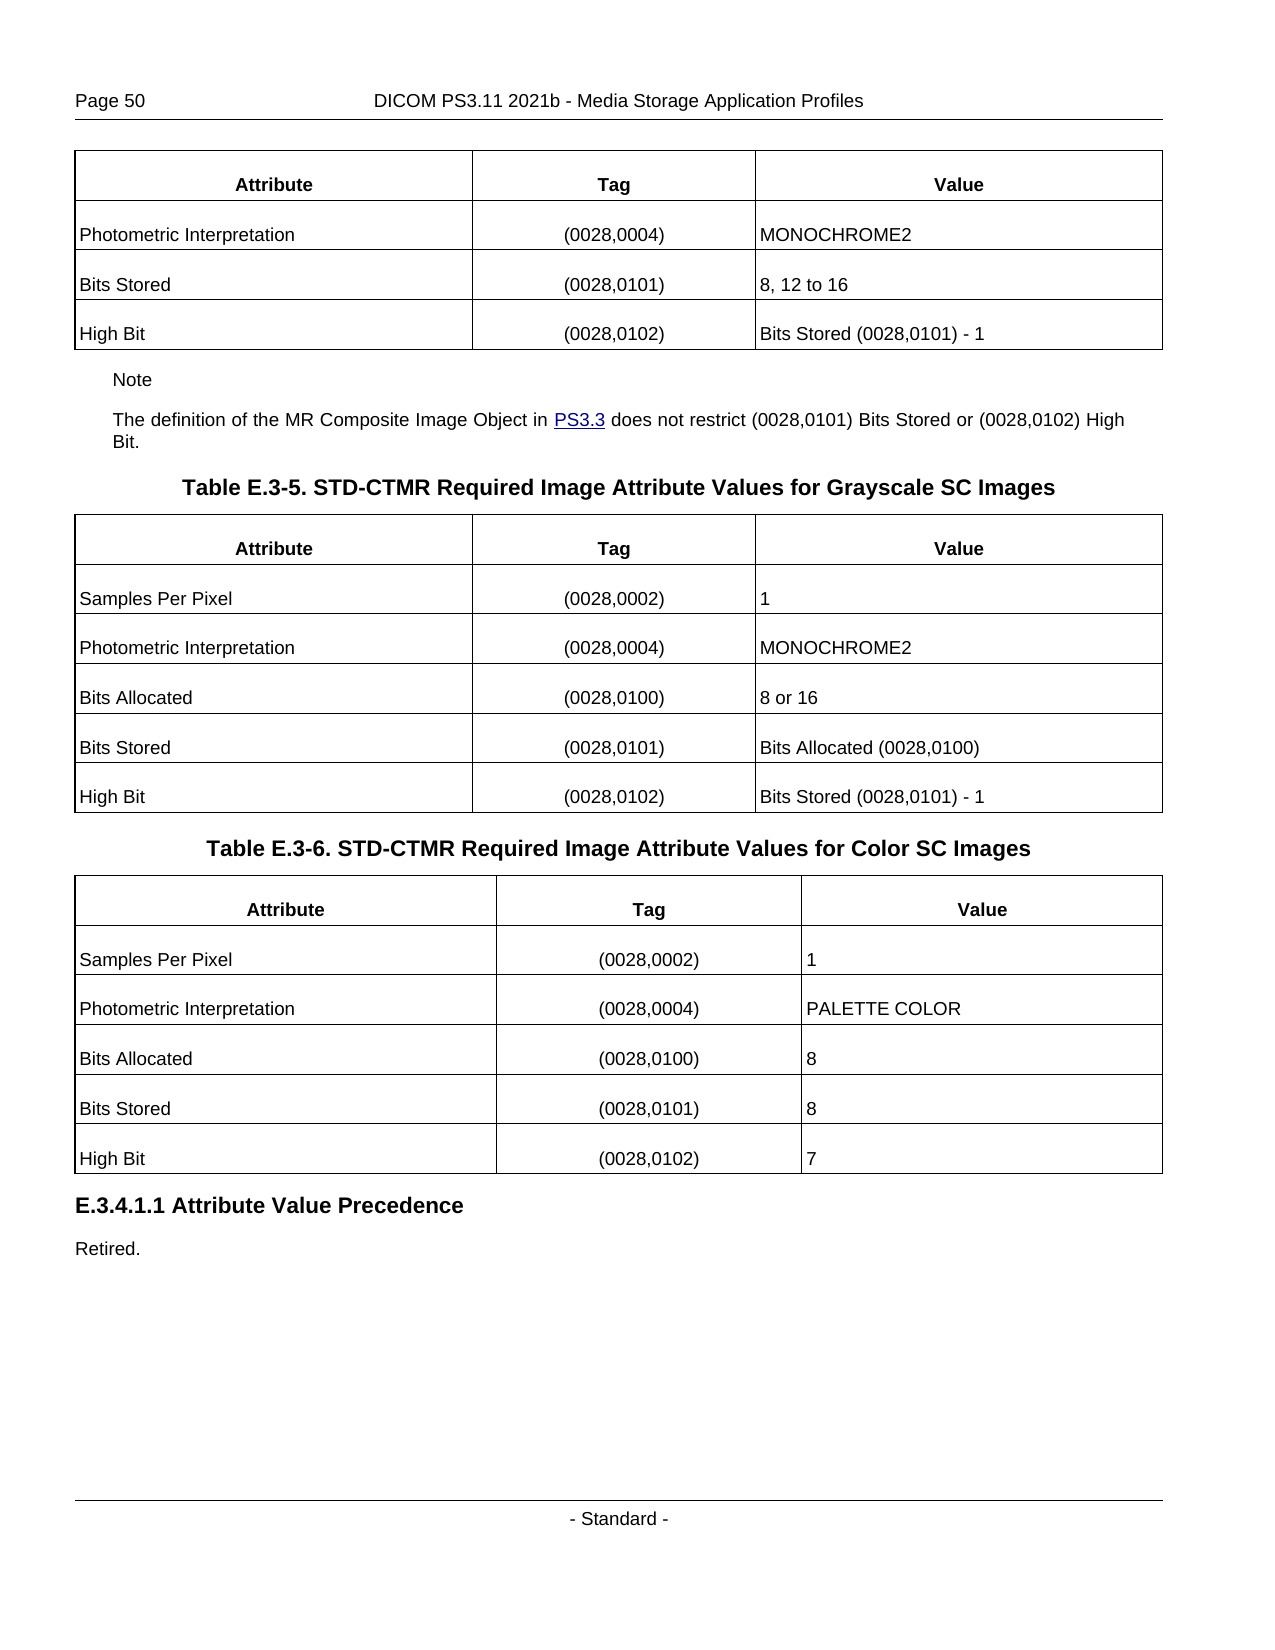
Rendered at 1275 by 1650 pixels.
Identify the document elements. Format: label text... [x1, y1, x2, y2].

table_cell (0028,0004) [473, 614, 755, 663]
table_cell High Bit [76, 300, 472, 349]
table_cell MONOCHROME2 [756, 201, 1162, 249]
table_header Attribute [76, 151, 472, 200]
text Table E.3-6. STD-CTMR Required Image Attribute Values for Color SC Images [75, 836, 1162, 861]
table_cell Bits Allocated (0028,0100) [756, 714, 1162, 762]
table_cell Bits Stored [76, 250, 472, 299]
table_cell (0028,0004) [497, 975, 801, 1024]
table_cell 8, 12 to 16 [756, 250, 1162, 299]
table_cell (0028,0100) [497, 1025, 801, 1074]
table_header Attribute [76, 876, 496, 924]
table_header Attribute [76, 515, 472, 563]
text Table E.3-5. STD-CTMR Required Image Attribute Values for Grayscale SC Images [75, 474, 1162, 500]
table_cell 7 [802, 1124, 1162, 1173]
table_cell MONOCHROME2 [756, 614, 1162, 663]
table_cell (0028,0101) [473, 714, 755, 762]
table_cell Photometric Interpretation [76, 201, 472, 249]
table_cell Photometric Interpretation [76, 975, 496, 1024]
table_cell Bits Stored (0028,0101) - 1 [756, 763, 1162, 812]
table_cell Bits Stored (0028,0101) - 1 [756, 300, 1162, 349]
table_cell 8 [802, 1075, 1162, 1123]
table_cell (0028,0102) [473, 300, 755, 349]
table_cell Samples Per Pixel [76, 926, 496, 974]
table_header Tag [497, 876, 801, 924]
table_cell (0028,0102) [473, 763, 755, 812]
table_cell Photometric Interpretation [76, 614, 472, 663]
table_header Tag [473, 515, 755, 563]
table_cell (0028,0002) [497, 926, 801, 974]
table_header Tag [473, 151, 755, 200]
table_header Value [802, 876, 1162, 924]
table_cell 1 [802, 926, 1162, 974]
text Note [112, 368, 1125, 390]
table_cell Bits Allocated [76, 664, 472, 713]
table_cell (0028,0002) [473, 565, 755, 613]
table_cell High Bit [76, 763, 472, 812]
table_cell 8 [802, 1025, 1162, 1074]
table_cell PALETTE COLOR [802, 975, 1162, 1024]
table_cell Bits Stored [76, 714, 472, 762]
table_cell High Bit [76, 1124, 496, 1173]
table_cell (0028,0101) [497, 1075, 801, 1123]
text E.3.4.1.1 Attribute Value Precedence [75, 1193, 1162, 1219]
table_header Value [756, 151, 1162, 200]
table_cell 1 [756, 565, 1162, 613]
text The definition of the MR Composite Image Object in PS3.3 does not restrict (0028,0101) Bits Stored or (0028,0102) High Bit. [112, 409, 1125, 452]
table_cell Bits Stored [76, 1075, 496, 1123]
table_cell (0028,0004) [473, 201, 755, 249]
table_cell Bits Allocated [76, 1025, 496, 1074]
table_header Value [756, 515, 1162, 563]
table_cell (0028,0101) [473, 250, 755, 299]
table_cell 8 or 16 [756, 664, 1162, 713]
table_cell Samples Per Pixel [76, 565, 472, 613]
table_cell (0028,0100) [473, 664, 755, 713]
table_cell (0028,0102) [497, 1124, 801, 1173]
text Retired. [75, 1237, 1162, 1259]
